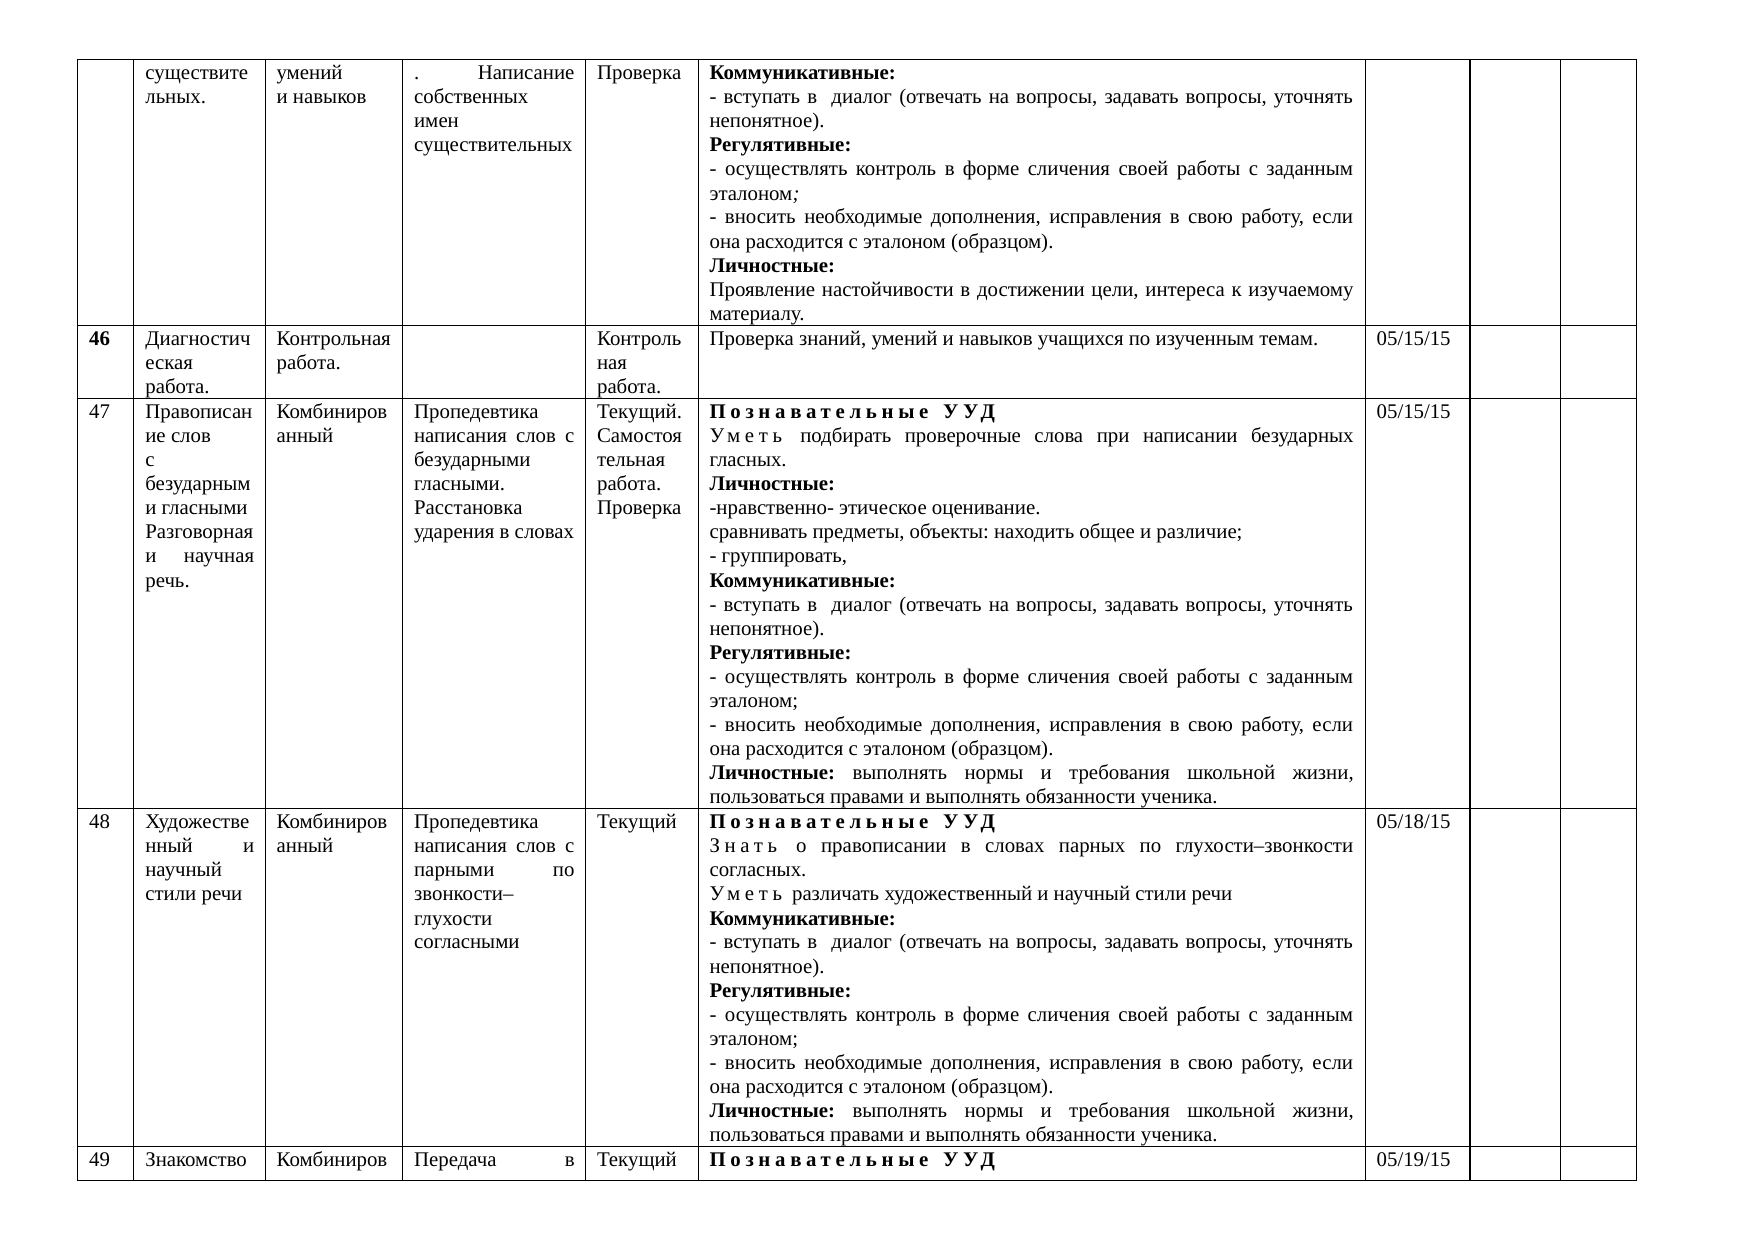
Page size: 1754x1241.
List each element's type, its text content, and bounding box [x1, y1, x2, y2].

table_cell Текущий [586, 809, 698, 1146]
table_cell Познавательные УУД Знать о правописании в словах парных по глухости–звонкости согласных. Уметь различать художественный и научный стили речи Коммуникативные: - вступать в диалог (отвечать на вопросы, задавать вопросы, уточнять непонятное). Регулятивные: - осуществлять контроль в форме сличения своей работы с заданным эталоном; - вносить необходимые дополнения, исправления в свою работу, если она расходится с эталоном (образцом). Личностные: выполнять нормы и требования школьной жизни, пользоваться правами и выполнять обязанности ученика. [699, 809, 1365, 1146]
table_cell Коммуникативные: - вступать в диалог (отвечать на вопросы, задавать вопросы, уточнять непонятное). Регулятивные: - осуществлять контроль в форме сличения своей работы с заданным эталоном; - вносить необходимые дополнения, исправления в свою работу, если она расходится с эталоном (образцом). Личностные: Проявление настойчивости в достижении цели, интереса к изучаемому материалу. [699, 60, 1365, 325]
table_cell умений и навыков [266, 60, 402, 325]
table_cell Текущий. Самостоятельная работа. Проверка [586, 399, 698, 808]
table_cell . Написание собственных имен существительных [403, 60, 585, 325]
table_cell Познавательные УУД [699, 1147, 1365, 1180]
table_cell существительных. [134, 60, 265, 325]
table_cell Контрольная работа. [586, 326, 698, 398]
table_cell Проверка [586, 60, 698, 325]
table_cell Правописание слов с безударными гласными Разговорная и научная речь. [134, 399, 265, 808]
table_cell 15.05.15 [1366, 326, 1469, 398]
table_cell Комбинированный [266, 809, 402, 1146]
table_cell [1561, 399, 1636, 808]
table_cell 48 [78, 809, 133, 1146]
table_cell [78, 60, 133, 325]
table_cell 15.05.15 [1366, 399, 1469, 808]
table_cell [1471, 399, 1560, 808]
table_cell [1561, 60, 1636, 325]
table_cell [1561, 1147, 1636, 1180]
table_cell Диагностическая работа. [134, 326, 265, 398]
table_cell Познавательные УУД Уметь подбирать проверочные слова при написании безударных гласных. Личностные: -нравственно- этическое оценивание. сравнивать предметы, объекты: находить общее и различие; - группировать, Коммуникативные: - вступать в диалог (отвечать на вопросы, задавать вопросы, уточнять непонятное). Регулятивные: - осуществлять контроль в форме сличения своей работы с заданным эталоном; - вносить необходимые дополнения, исправления в свою работу, если она расходится с эталоном (образцом). Личностные: выполнять нормы и требования школьной жизни, пользоваться правами и выполнять обязанности ученика. [699, 399, 1365, 808]
table_cell [1471, 326, 1560, 398]
table_cell 14.05.15 [1366, 60, 1469, 325]
table_cell Пропедевтика написания слов с безударными гласными. Расстановка ударения в словах [403, 399, 585, 808]
table_cell [1471, 1147, 1560, 1180]
table_cell [403, 326, 585, 398]
table_cell 19.05.15 [1366, 1147, 1469, 1180]
table_cell 47 [78, 399, 133, 808]
table_cell [1561, 326, 1636, 398]
table_cell Контрольная работа. [266, 326, 402, 398]
table_cell [1471, 60, 1560, 325]
table_cell Проверка знаний, умений и навыков учащихся по изученным темам. [699, 326, 1365, 398]
table_cell Знакомство [134, 1147, 265, 1180]
table_cell Передача в [403, 1147, 585, 1180]
table_cell Пропедевтика написания слов с парными по звонкости–глухости согласными [403, 809, 585, 1146]
table_cell [1561, 809, 1636, 1146]
table_cell Комбиниров [266, 1147, 402, 1180]
table_cell [1471, 809, 1560, 1146]
table_cell 49 [78, 1147, 133, 1180]
table_cell Текущий [586, 1147, 698, 1180]
table_cell 46 [78, 326, 133, 398]
table_cell Художественный и научный стили речи [134, 809, 265, 1146]
table_cell 18.05.15 [1366, 809, 1469, 1146]
table_cell Комбинированный [266, 399, 402, 808]
